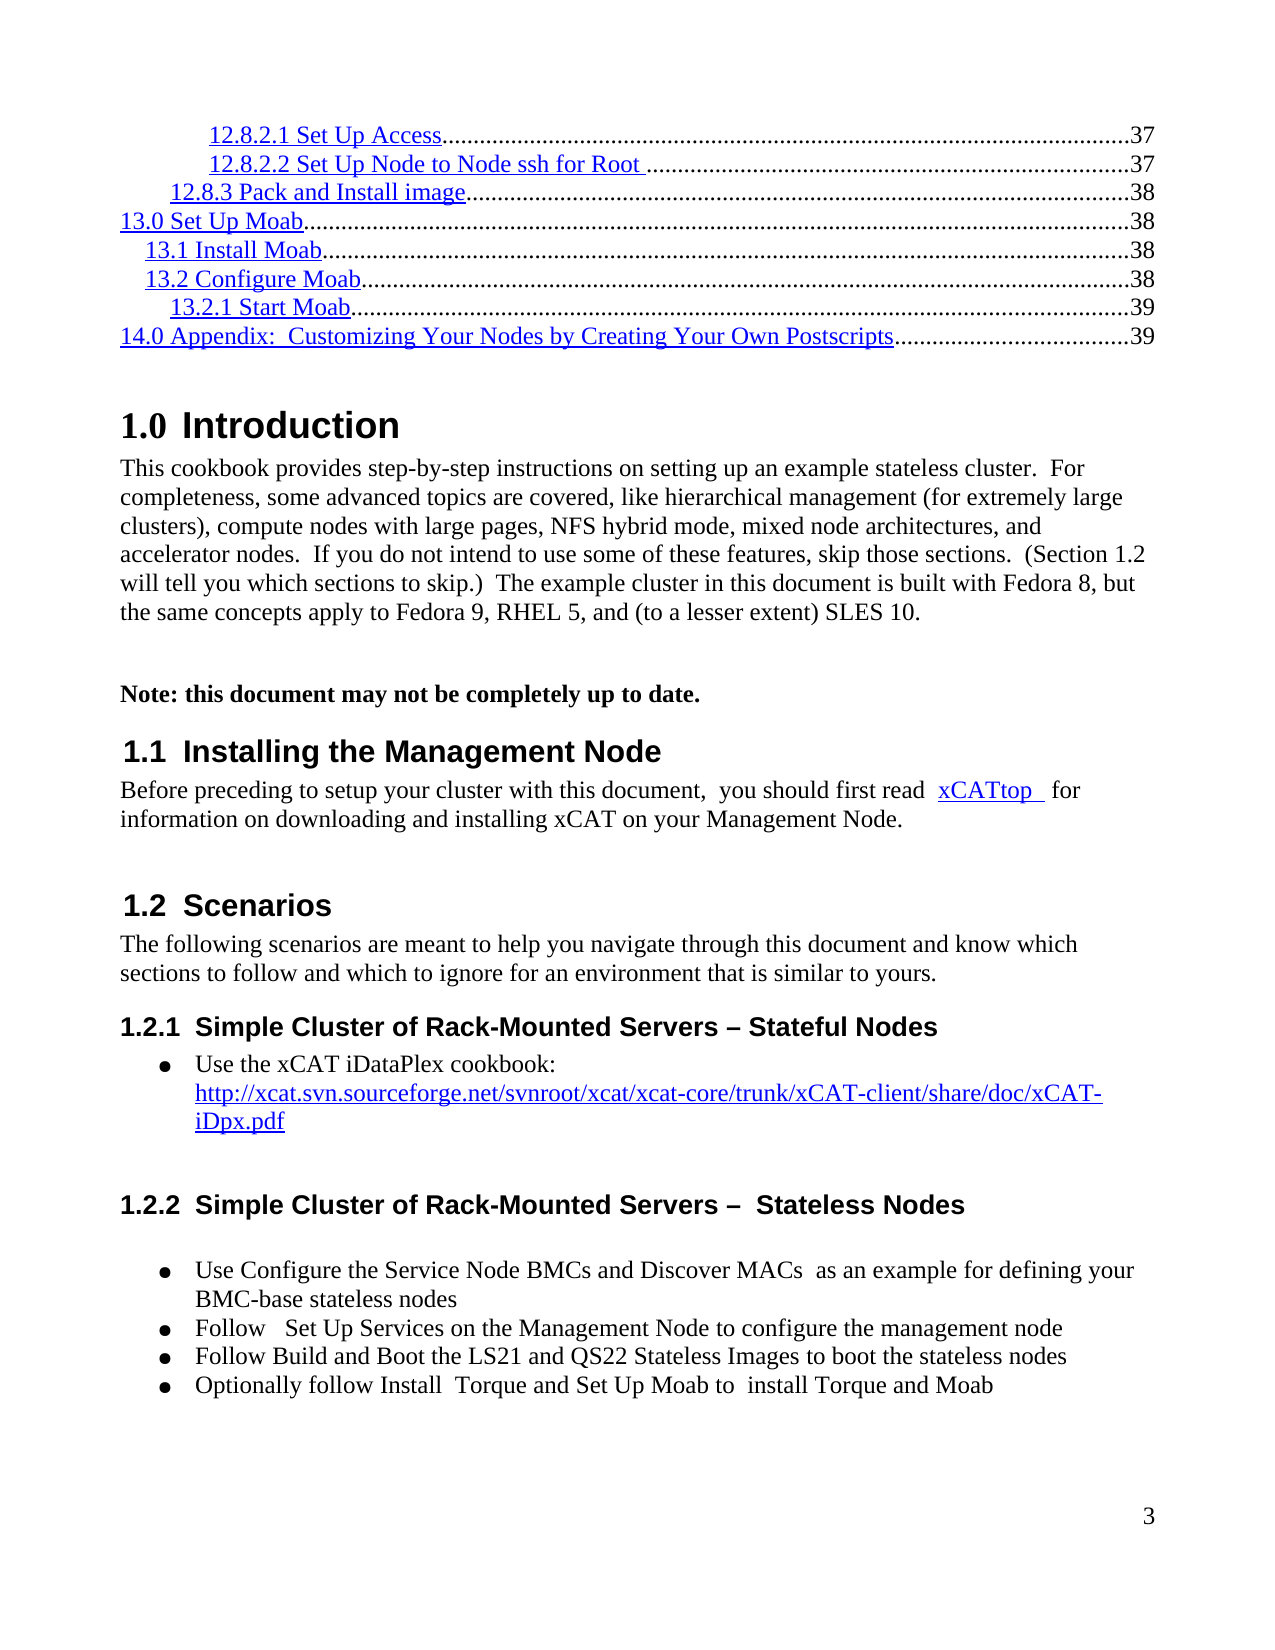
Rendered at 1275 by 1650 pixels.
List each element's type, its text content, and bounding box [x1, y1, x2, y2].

subtitle Introduction [120, 404, 1155, 447]
subtitle Installing the Management Node [123, 733, 1155, 769]
list Optionally follow Install Torque and Set Up Moab to install Torque and Moab [157, 1370, 1155, 1399]
list Use Configure the Service Node BMCs and Discover MACs as an example for defining your BMC-base stateless nodes [157, 1255, 1155, 1313]
subtitle Simple Cluster of Rack-Mounted Servers – Stateful Nodes [120, 1011, 1155, 1043]
text Before preceding to setup your cluster with this document, you should first read xCATtop for information on downloading and installing xCAT on your Management Node. [120, 776, 1155, 833]
text Note: this document may not be completely up to date. [120, 679, 1155, 708]
text 12.8.2.1 Set Up Access 37 [208, 120, 1155, 149]
subtitle Scenarios [123, 887, 1155, 923]
text 13.0 Set Up Moab 38 [120, 206, 1155, 235]
text 13.2 Configure Moab 38 [145, 264, 1155, 292]
text 12.8.2.2 Set Up Node to Node ssh for Root 37 [208, 149, 1155, 177]
text 13.1 Install Moab 38 [145, 235, 1155, 264]
list Follow Set Up Services on the Management Node to configure the management node [157, 1313, 1155, 1341]
list Use the xCAT iDataPlex cookbook: http://xcat.svn.sourceforge.net/svnroot/xcat/xcat-core/trunk/xCAT-client/share/doc/xCAT-iDpx.pdf [157, 1049, 1155, 1135]
list Follow Build and Boot the LS21 and QS22 Stateless Images to boot the stateless nodes [157, 1341, 1155, 1370]
text 13.2.1 Start Moab 39 [170, 292, 1155, 321]
subtitle Simple Cluster of Rack-Mounted Servers – Stateless Nodes [120, 1189, 1155, 1220]
text This cookbook provides step-by-step instructions on setting up an example stateless cluster. For completeness, some advanced topics are covered, like hierarchical management (for extremely large clusters), compute nodes with large pages, NFS hybrid mode, mixed node architectures, and accelerator nodes. If you do not intend to use some of these features, skip those sections. (Section 1.2 will tell you which sections to skip.) The example cluster in this document is built with Fedora 8, but the same concepts apply to Fedora 9, RHEL 5, and (to a lesser extent) SLES 10. [120, 453, 1155, 626]
text 14.0 Appendix: Customizing Your Nodes by Creating Your Own Postscripts 39 [120, 321, 1155, 350]
text The following scenarios are meant to help you navigate through this document and know which sections to follow and which to ignore for an environment that is similar to yours. [120, 929, 1155, 986]
text 12.8.3 Pack and Install image 38 [170, 177, 1155, 206]
